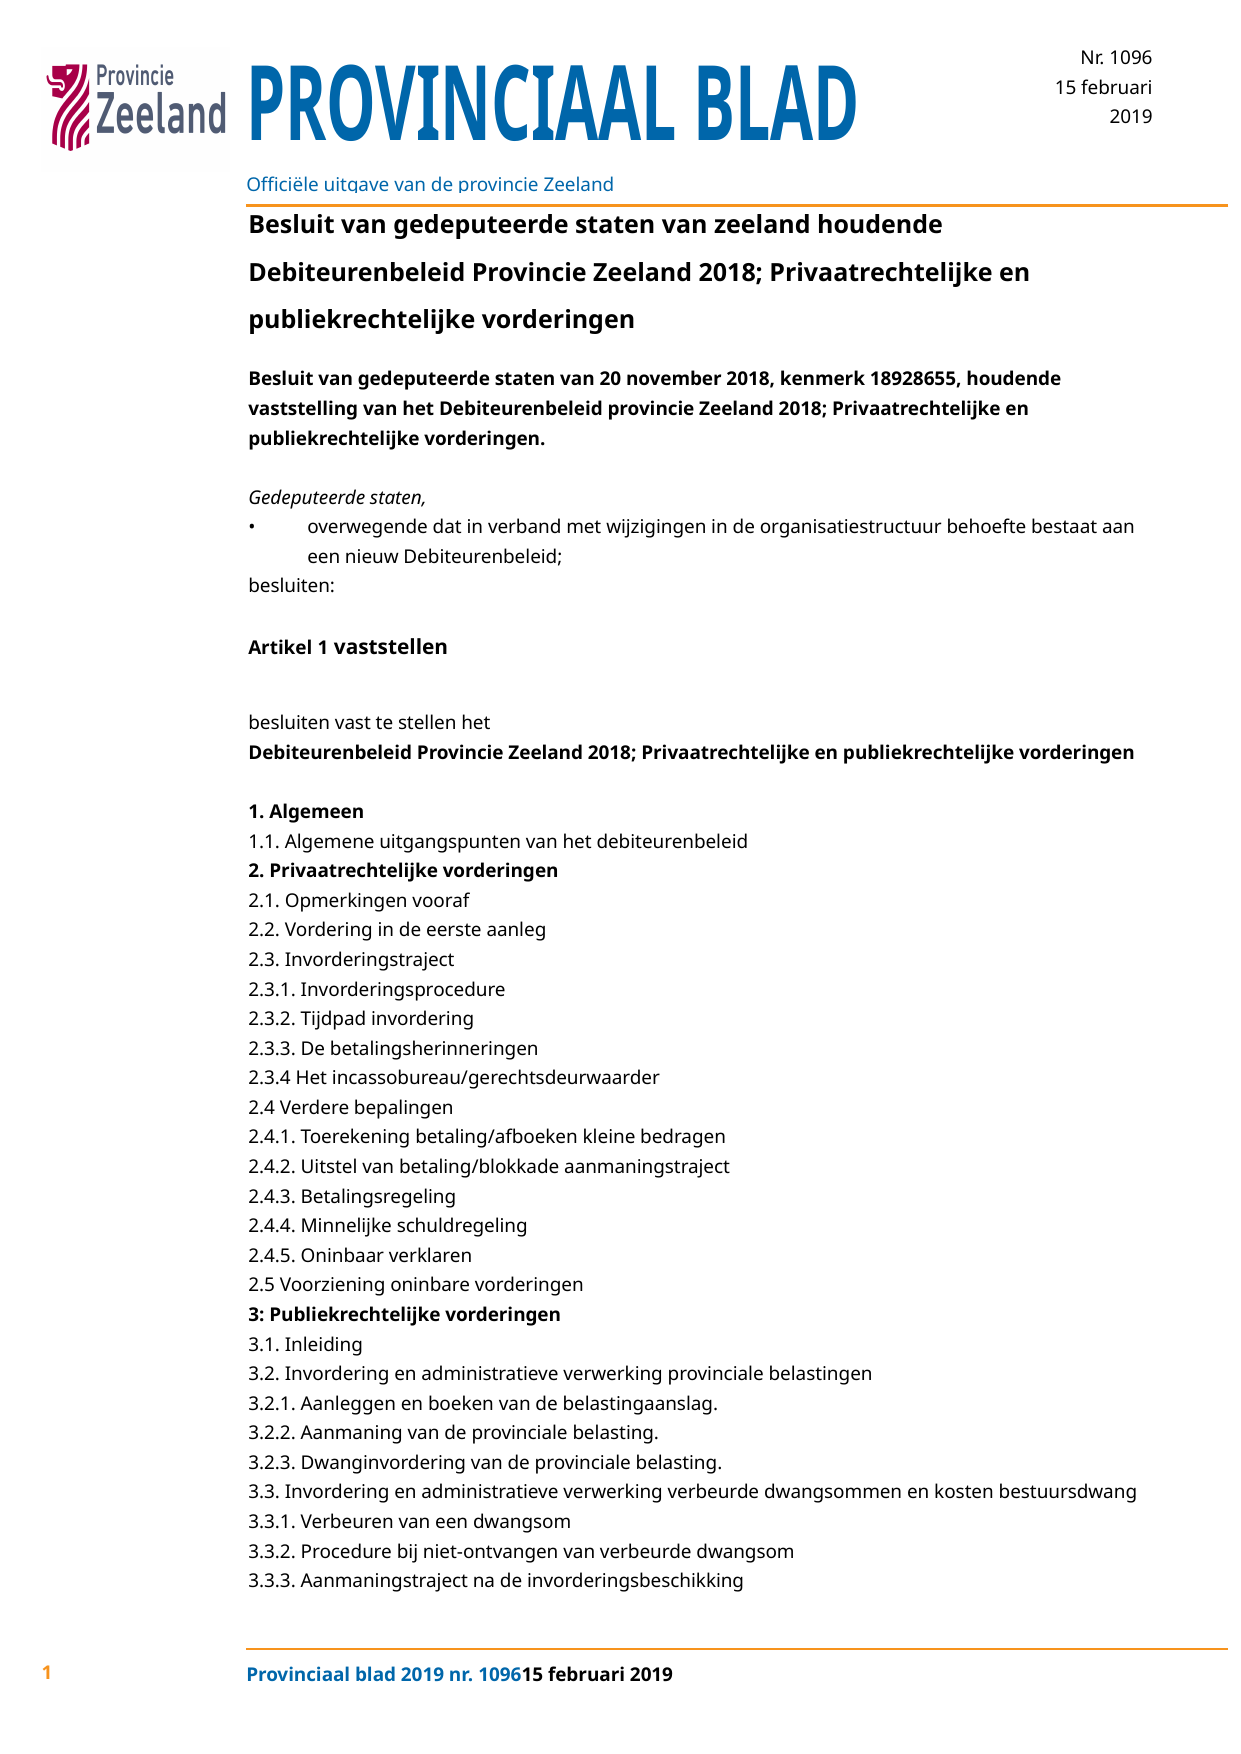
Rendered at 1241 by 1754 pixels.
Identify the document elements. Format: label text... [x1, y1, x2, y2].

text 2.3.1. Invorderingsprocedure [248, 976, 1152, 1001]
text 2. Privaatrechtelijke vorderingen [248, 857, 1152, 883]
text Besluit van gedeputeerde staten van 20 november 2018, kenmerk 18928655, houdende vaststelling van het Debiteurenbeleid provincie Zeeland 2018; Privaatrechtelijke en publiekrechtelijke vorderingen. [248, 366, 1152, 450]
text 2.5 Voorziening oninbare vorderingen [248, 1272, 1152, 1297]
text Debiteurenbeleid Provincie Zeeland 2018; Privaatrechtelijke en publiekrechtelijke vorderingen [248, 739, 1152, 765]
text besluiten: [248, 573, 1152, 598]
text 2.4.3. Betalingsregeling [248, 1183, 1152, 1208]
text 3.2.3. Dwanginvordering van de provinciale belasting. [248, 1449, 1152, 1475]
text 3.2. Invordering en administratieve verwerking provinciale belastingen [248, 1360, 1152, 1386]
text 3.3.1. Verbeuren van een dwangsom [248, 1508, 1152, 1534]
text 2.4.1. Toerekening betaling/afboeken kleine bedragen [248, 1124, 1152, 1149]
text 3.3.2. Procedure bij niet-ontvangen van verbeurde dwangsom [248, 1538, 1152, 1563]
text 3.3. Invordering en administratieve verwerking verbeurde dwangsommen en kosten bestuursdwang [248, 1479, 1152, 1504]
text Artikel 1 vaststellen [248, 632, 1152, 660]
picture [41, 47, 231, 172]
text 1. Algemeen [248, 798, 1152, 824]
text 3.2.2. Aanmaning van de provinciale belasting. [248, 1419, 1152, 1445]
text 2.1. Opmerkingen vooraf [248, 887, 1152, 913]
text besluiten vast te stellen het [248, 709, 1152, 735]
text 2.3. Invorderingstraject [248, 946, 1152, 972]
text 2.4.2. Uitstel van betaling/blokkade aanmaningstraject [248, 1153, 1152, 1179]
text 2.3.4 Het incassobureau/gerechtsdeurwaarder [248, 1064, 1152, 1090]
text 2.3.2. Tijdpad invordering [248, 1005, 1152, 1031]
text 3: Publiekrechtelijke vorderingen [248, 1301, 1152, 1327]
text 2.3.3. De betalingsherinneringen [248, 1035, 1152, 1061]
text Gedeputeerde staten, [248, 484, 1152, 509]
text 3.3.3. Aanmaningstraject na de invorderingsbeschikking [248, 1567, 1152, 1593]
text 2.4 Verdere bepalingen [248, 1094, 1152, 1120]
text 2.2. Vordering in de eerste aanleg [248, 917, 1152, 942]
text 3.2.1. Aanleggen en boeken van de belastingaanslag. [248, 1390, 1152, 1416]
list overwegende dat in verband met wijzigingen in de organisatiestructuur behoefte bestaat aan een nieuw Debiteurenbeleid; [248, 513, 1152, 569]
text 2.4.5. Oninbaar verklaren [248, 1242, 1152, 1268]
text 3.1. Inleiding [248, 1331, 1152, 1356]
text 1.1. Algemene uitgangspunten van het debiteurenbeleid [248, 828, 1152, 853]
text Besluit van gedeputeerde staten van zeeland houdende Debiteurenbeleid Provincie Zeeland 2018; Privaatrechtelijke en publiekrechtelijke vorderingen [248, 207, 1152, 336]
text 2.4.4. Minnelijke schuldregeling [248, 1212, 1152, 1238]
